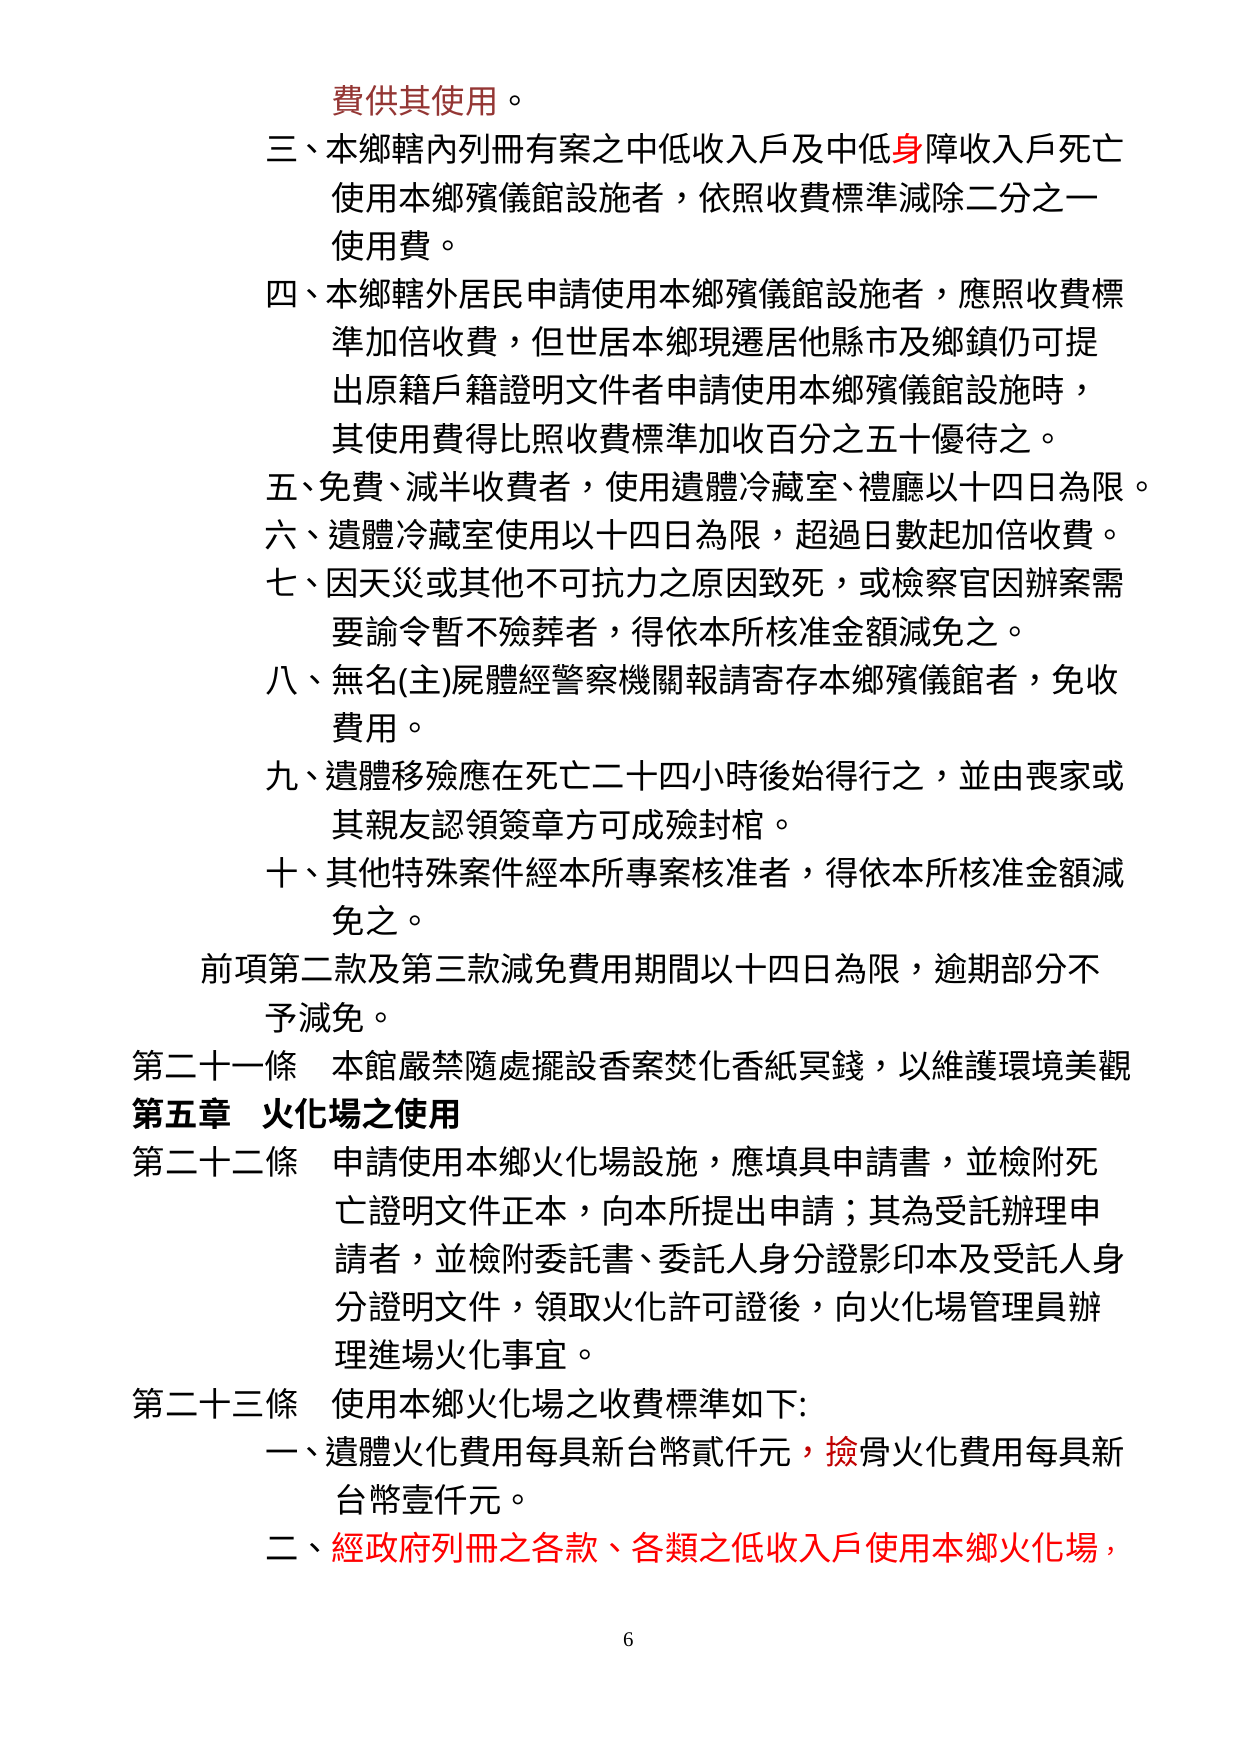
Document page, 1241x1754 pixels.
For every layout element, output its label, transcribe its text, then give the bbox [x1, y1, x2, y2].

text 第五章 火化場之使用 [131, 1088, 1125, 1136]
text 第二十三條 使用本鄉火化場之收費標準如下: [131, 1377, 1125, 1426]
text 七、因天災或其他不可抗力之原因致死，或檢察官因辦案需要諭令暫不殮葬者，得依本所核准金額減免之。 [265, 557, 1125, 654]
text 八、無名(主)屍體經警察機關報請寄存本鄉殯儀館者，免收費用。 [265, 654, 1125, 750]
text 第二十二條 申請使用本鄉火化場設施，應填具申請書，並檢附死亡證明文件正本，向本所提出申請；其為受託辦理申請者，並檢附委託書、委託人身分證影印本及受託人身分證明文件，領取火化許可證後，向火化場管理員辦理進場火化事宜。 [131, 1136, 1125, 1377]
text 費供其使用。 [265, 75, 1125, 123]
text 四、本鄉轄外居民申請使用本鄉殯儀館設施者，應照收費標準加倍收費，但世居本鄉現遷居他縣市及鄉鎮仍可提出原籍戶籍證明文件者申請使用本鄉殯儀館設施時，其使用費得比照收費標準加收百分之五十優待之。 [265, 268, 1125, 461]
text 二、經政府列冊之各款、各類之低收入戶使用本鄉火化場， [131, 1522, 1125, 1570]
text 五、免費、減半收費者，使用遺體冷藏室、禮廳以十四日為限。 [265, 461, 1125, 509]
text 六、遺體冷藏室使用以十四日為限，超過日數起加倍收費。 [131, 509, 1125, 557]
text 前項第二款及第三款減免費用期間以十四日為限，逾期部分不予減免。 [131, 943, 1125, 1040]
text 九、遺體移殮應在死亡二十四小時後始得行之，並由喪家或其親友認領簽章方可成殮封棺。 [265, 750, 1125, 847]
text 十、其他特殊案件經本所專案核准者，得依本所核准金額減免之。 [265, 847, 1125, 943]
text 第二十一條 本館嚴禁隨處擺設香案焚化香紙冥錢，以維護環境美觀。 [131, 1040, 1125, 1088]
text 一、遺體火化費用每具新台幣貳仟元，撿骨火化費用每具新台幣壹仟元。 [131, 1426, 1125, 1522]
text 三、本鄉轄內列冊有案之中低收入戶及中低身障收入戶死亡使用本鄉殯儀館設施者，依照收費標準減除二分之一使用費。 [265, 123, 1125, 268]
